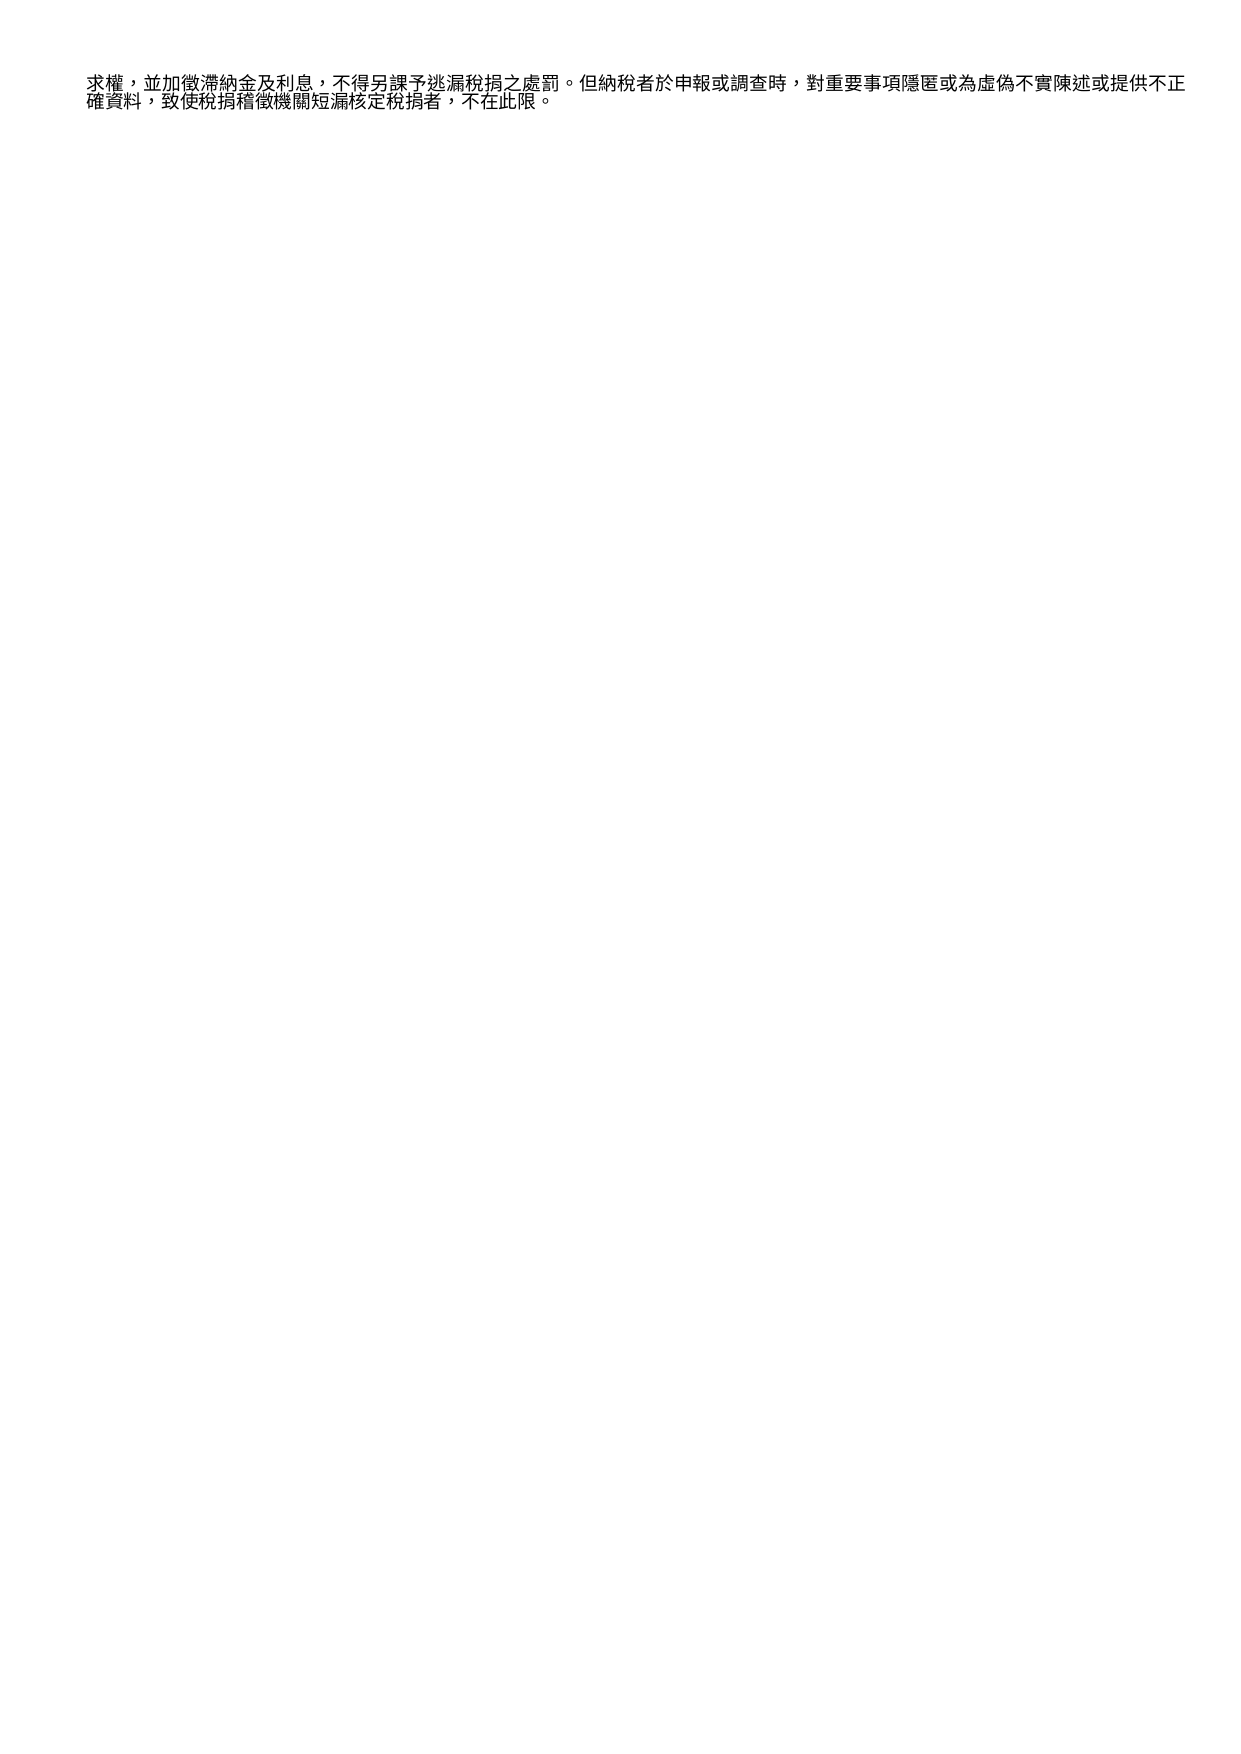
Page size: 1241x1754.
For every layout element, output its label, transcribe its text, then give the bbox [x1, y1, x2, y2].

text 求權，並加徵滯納金及利息，不得另課予逃漏稅捐之處罰。但納稅者於申報或調查時，對重要事項隱匿或為虛偽不實陳述或提供不正確資料，致使稅捐稽徵機關短漏核定稅捐者，不在此限。 [53, 75, 1187, 112]
